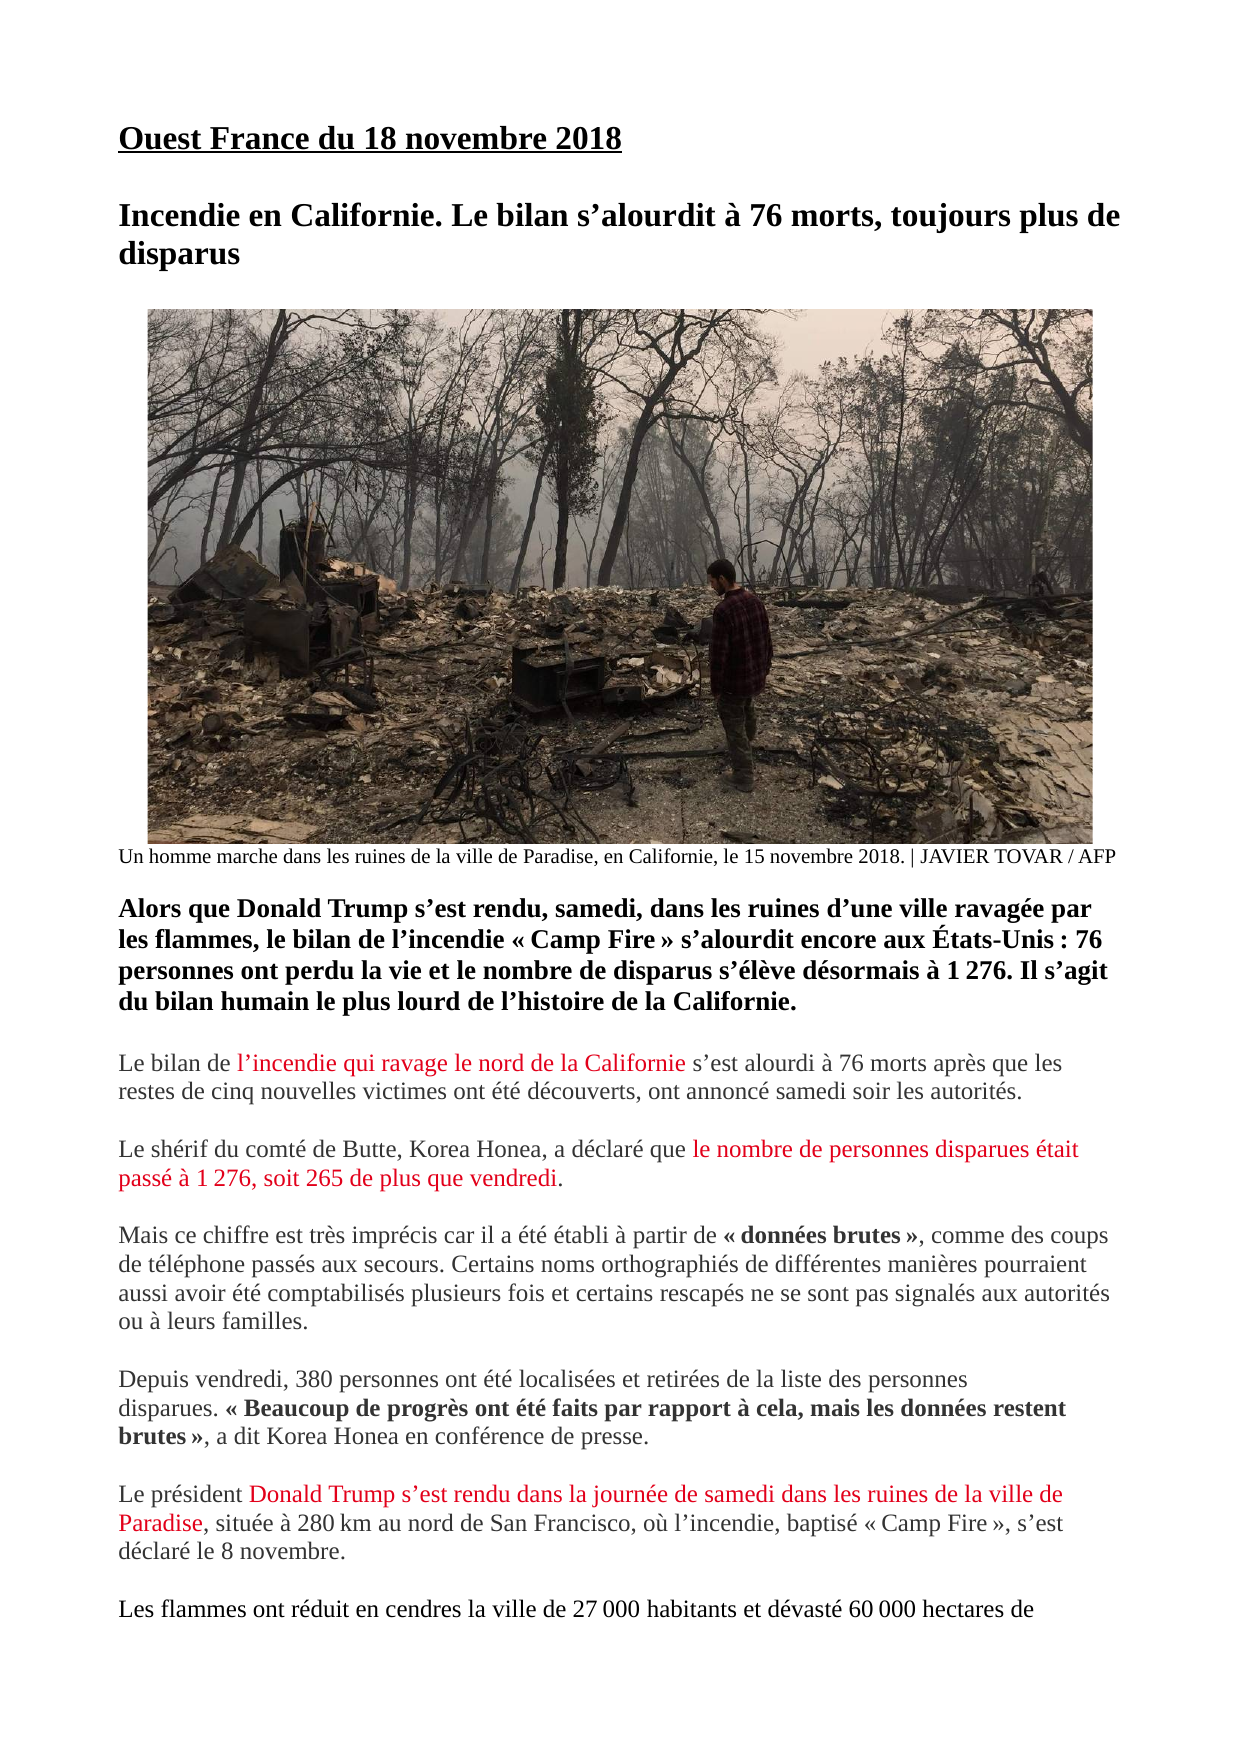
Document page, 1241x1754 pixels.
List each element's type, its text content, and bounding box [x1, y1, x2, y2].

picture [147, 309, 1093, 844]
text Le bilan de l’incendie qui ravage le nord de la Californie s’est alourdi à 76 morts après que les restes de cinq nouvelles victimes ont été découverts, ont annoncé samedi soir les autorités. [118, 1048, 1122, 1105]
text Le président Donald Trump s’est rendu dans la journée de samedi dans les ruines de la ville de Paradise, située à 280 km au nord de San Francisco, où l’incendie, baptisé « Camp Fire », s’est déclaré le 8 novembre. [118, 1479, 1122, 1565]
text Le shérif du comté de Butte, Korea Honea, a déclaré que le nombre de personnes disparues était passé à 1 276, soit 265 de plus que vendredi. [118, 1134, 1122, 1191]
text Les flammes ont réduit en cendres la ville de 27 000 habitants et dévasté 60 000 hectares de [118, 1594, 1122, 1623]
text Mais ce chiffre est très imprécis car il a été établi à partir de « données brutes », comme des coups de téléphone passés aux secours. Certains noms orthographiés de différentes manières pourraient aussi avoir été comptabilisés plusieurs fois et certains rescapés ne se sont pas signalés aux autorités ou à leurs familles. [118, 1220, 1122, 1335]
text Ouest France du 18 novembre 2018 [118, 118, 1122, 156]
text Alors que Donald Trump s’est rendu, samedi, dans les ruines d’une ville ravagée par les flammes, le bilan de l’incendie « Camp Fire » s’alourdit encore aux États-Unis : 76 personnes ont perdu la vie et le nombre de disparus s’élève désormais à 1 276. Il s’agit du bilan humain le plus lourd de l’histoire de la Californie. [118, 892, 1122, 1016]
text Un homme marche dans les ruines de la ville de Paradise, en Californie, le 15 novembre 2018. | JAVIER TOVAR / AFP [118, 310, 1122, 868]
text Depuis vendredi, 380 personnes ont été localisées et retirées de la liste des personnes disparues. « Beaucoup de progrès ont été faits par rapport à cela, mais les données restent brutes », a dit Korea Honea en conférence de presse. [118, 1364, 1122, 1450]
text Incendie en Californie. Le bilan s’alourdit à 76 morts, toujours plus de disparus [118, 195, 1122, 271]
